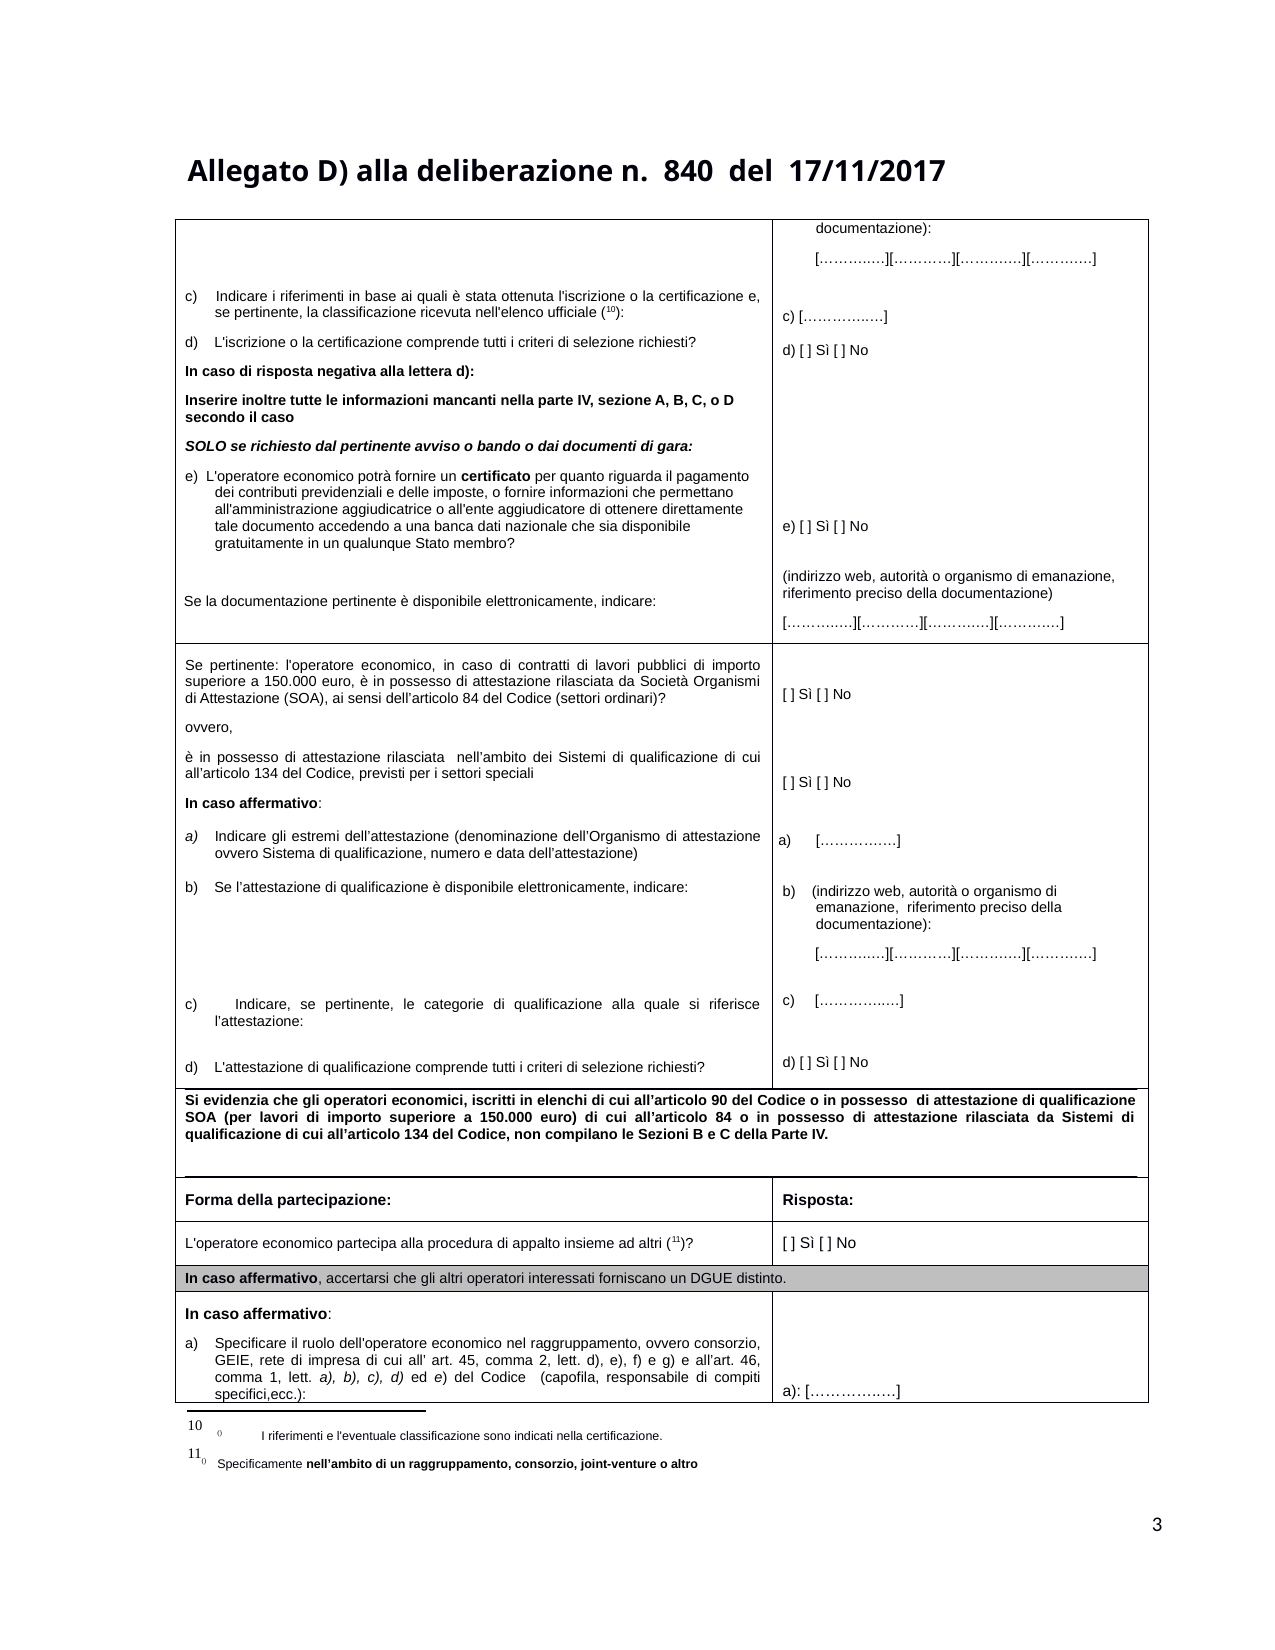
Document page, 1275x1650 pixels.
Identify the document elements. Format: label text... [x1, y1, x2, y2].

table_cell In caso affermativo: Specificare il ruolo dell'operatore economico nel raggruppamento, ovvero consorzio, GEIE, rete di impresa di cui all’ art. 45, comma 2, lett. d), e), f) e g) e all’art. 46, comma 1, lett. a), b), c), d) ed e) del Codice (capofila, responsabile di compiti specifici,ecc.): [176, 1292, 772, 1402]
table_cell documentazione): [………..…][…………][……….…][……….…] c) […………..…] d) [ ] Sì [ ] No e) [ ] Sì [ ] No (indirizzo web, autorità o organismo di emanazione, riferimento preciso della documentazione) [………..…][…………][……….…][……….…] [773, 220, 1148, 643]
table_cell a): […………..…] [773, 1292, 1148, 1402]
table_cell L'operatore economico partecipa alla procedura di appalto insieme ad altri ()? [176, 1222, 772, 1265]
table_cell Se pertinente: l'operatore economico, in caso di contratti di lavori pubblici di importo superiore a 150.000 euro, è in possesso di attestazione rilasciata da Società Organismi di Attestazione (SOA), ai sensi dell’articolo 84 del Codice (settori ordinari)? ovvero, è in possesso di attestazione rilasciata nell’ambito dei Sistemi di qualificazione di cui all’articolo 134 del Codice, previsti per i settori speciali In caso affermativo: Indicare gli estremi dell’attestazione (denominazione dell’Organismo di attestazione ovvero Sistema di qualificazione, numero e data dell’attestazione) b) Se l’attestazione di qualificazione è disponibile elettronicamente, indicare: c) Indicare, se pertinente, le categorie di qualificazione alla quale si riferisce l’attestazione: d) L'attestazione di qualificazione comprende tutti i criteri di selezione richiesti? [176, 644, 772, 1088]
table_cell Risposta: [773, 1178, 1148, 1221]
table_cell [ ] Sì [ ] No [ ] Sì [ ] No [………….…] b) (indirizzo web, autorità o organismo di emanazione, riferimento preciso della documentazione): [………..…][…………][……….…][……….…] c) […………..…] d) [ ] Sì [ ] No [773, 644, 1148, 1088]
table_cell Forma della partecipazione: [176, 1178, 772, 1221]
table_cell Si evidenzia che gli operatori economici, iscritti in elenchi di cui all’articolo 90 del Codice o in possesso di attestazione di qualificazione SOA (per lavori di importo superiore a 150.000 euro) di cui all’articolo 84 o in possesso di attestazione rilasciata da Sistemi di qualificazione di cui all’articolo 134 del Codice, non compilano le Sezioni B e C della Parte IV. [176, 1089, 1148, 1177]
table_cell [ ] Sì [ ] No [773, 1222, 1148, 1265]
table_cell c) Indicare i riferimenti in base ai quali è stata ottenuta l'iscrizione o la certificazione e, se pertinente, la classificazione ricevuta nell'elenco ufficiale (): d) L'iscrizione o la certificazione comprende tutti i criteri di selezione richiesti? In caso di risposta negativa alla lettera d): Inserire inoltre tutte le informazioni mancanti nella parte IV, sezione A, B, C, o D secondo il caso SOLO se richiesto dal pertinente avviso o bando o dai documenti di gara: e) L'operatore economico potrà fornire un certificato per quanto riguarda il pagamento dei contributi previdenziali e delle imposte, o fornire informazioni che permettano all'amministrazione aggiudicatrice o all'ente aggiudicatore di ottenere direttamente tale documento accedendo a una banca dati nazionale che sia disponibile gratuitamente in un qualunque Stato membro? Se la documentazione pertinente è disponibile elettronicamente, indicare: [176, 220, 772, 643]
table_cell In caso affermativo, accertarsi che gli altri operatori interessati forniscano un DGUE distinto. [176, 1266, 1148, 1291]
